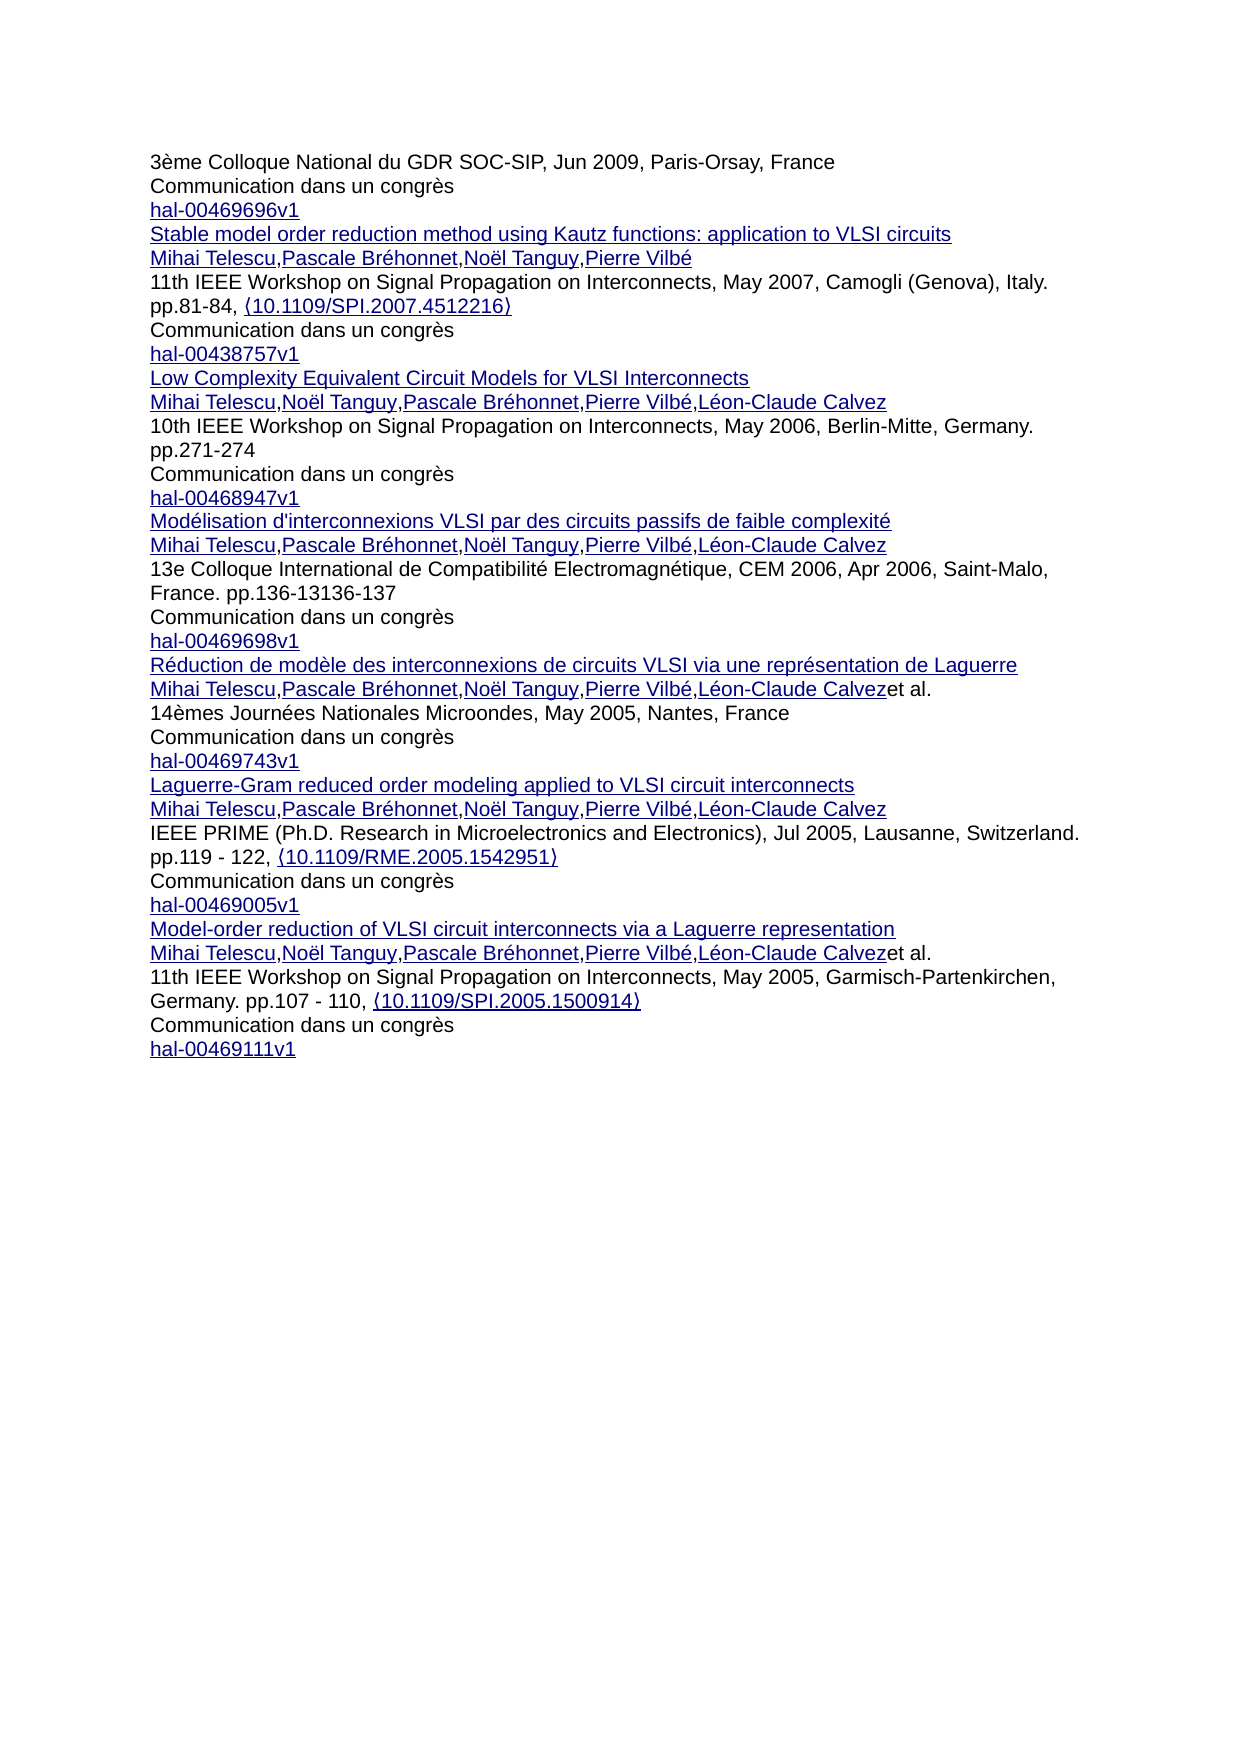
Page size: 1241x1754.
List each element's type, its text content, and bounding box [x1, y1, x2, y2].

table_cell Modélisation d'interconnexions VLSI par des circuits passifs de faible complexité Mihai Telescu,Pascale Bréhonnet,Noël Tanguy,Pierre Vilbé,Léon-Claude Calvez 13e Colloque International de Compatibilité Electromagnétique, CEM 2006, Apr 2006, Saint-Malo, France. pp.136-13136-137 Communication dans un congrès hal-00469698v1 [150, 509, 1090, 653]
table_cell Stable model order reduction method using Kautz functions: application to VLSI circuits Mihai Telescu,Pascale Bréhonnet,Noël Tanguy,Pierre Vilbé 11th IEEE Workshop on Signal Propagation on Interconnects, May 2007, Camogli (Genova), Italy. pp.81-84, ⟨10.1109/SPI.2007.4512216⟩ Communication dans un congrès hal-00438757v1 [150, 222, 1090, 366]
table_cell Laguerre-Gram reduced order modeling applied to VLSI circuit interconnects Mihai Telescu,Pascale Bréhonnet,Noël Tanguy,Pierre Vilbé,Léon-Claude Calvez IEEE PRIME (Ph.D. Research in Microelectronics and Electronics), Jul 2005, Lausanne, Switzerland. pp.119 - 122, ⟨10.1109/RME.2005.1542951⟩ Communication dans un congrès hal-00469005v1 [150, 773, 1090, 917]
table_cell 3ème Colloque National du GDR SOC-SIP, Jun 2009, Paris-Orsay, France Communication dans un congrès hal-00469696v1 [150, 150, 1090, 222]
table_cell Réduction de modèle des interconnexions de circuits VLSI via une représentation de Laguerre Mihai Telescu,Pascale Bréhonnet,Noël Tanguy,Pierre Vilbé,Léon-Claude Calvezet al. 14èmes Journées Nationales Microondes, May 2005, Nantes, France Communication dans un congrès hal-00469743v1 [150, 653, 1090, 773]
table_cell Low Complexity Equivalent Circuit Models for VLSI Interconnects Mihai Telescu,Noël Tanguy,Pascale Bréhonnet,Pierre Vilbé,Léon-Claude Calvez 10th IEEE Workshop on Signal Propagation on Interconnects, May 2006, Berlin-Mitte, Germany. pp.271-274 Communication dans un congrès hal-00468947v1 [150, 366, 1090, 509]
table_cell Model-order reduction of VLSI circuit interconnects via a Laguerre representation Mihai Telescu,Noël Tanguy,Pascale Bréhonnet,Pierre Vilbé,Léon-Claude Calvezet al. 11th IEEE Workshop on Signal Propagation on Interconnects, May 2005, Garmisch-Partenkirchen, Germany. pp.107 - 110, ⟨10.1109/SPI.2005.1500914⟩ Communication dans un congrès hal-00469111v1 [150, 917, 1090, 1060]
